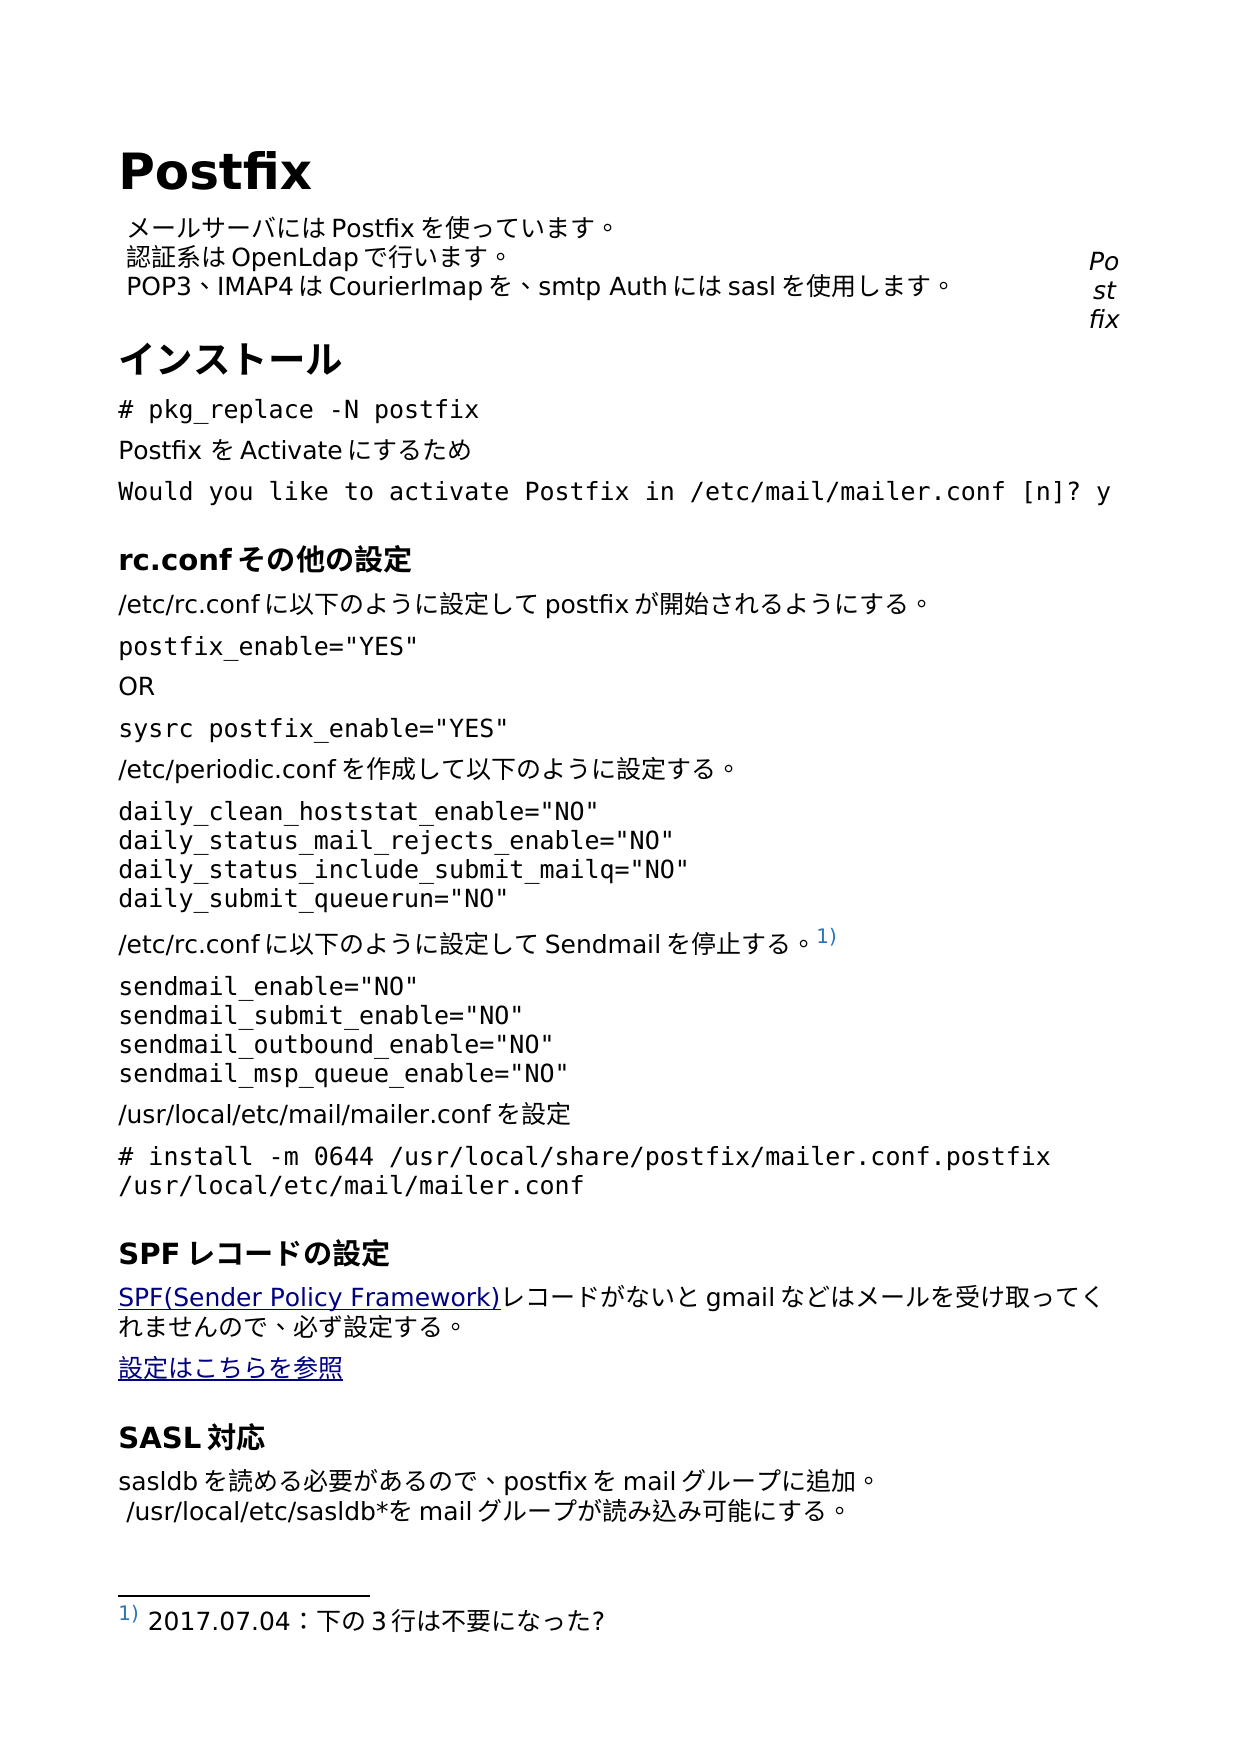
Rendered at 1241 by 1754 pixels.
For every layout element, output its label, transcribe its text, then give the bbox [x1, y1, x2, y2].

text # install -m 0644 /usr/local/share/postfix/mailer.conf.postfix /usr/local/etc/mail/mailer.conf [118, 1142, 1122, 1200]
subtitle SASL対応 [118, 1421, 1122, 1455]
text /etc/rc.confに以下のように設定してpostfixが開始されるようにする。 [118, 590, 1122, 619]
text Postfix [1089, 226, 1122, 335]
text daily_clean_hoststat_enable="NO" daily_status_mail_rejects_enable="NO" daily_status_include_submit_mailq="NO" daily_submit_queuerun="NO" [118, 797, 1122, 913]
text postfix_enable="YES" [118, 632, 1122, 661]
text /etc/rc.confに以下のように設定してSendmailを停止する。 [118, 925, 1122, 959]
text sasldbを読める必要があるので、postfixをmailグループに追加。 /usr/local/etc/sasldb*をmailグループが読み込み可能にする。 [118, 1467, 1122, 1526]
subtitle インストール [118, 339, 1122, 382]
text /usr/local/etc/mail/mailer.confを設定 [118, 1100, 1122, 1129]
text sysrc postfix_enable="YES" [118, 714, 1122, 743]
subtitle rc.confその他の設定 [118, 543, 1122, 577]
text Would you like to activate Postfix in /etc/mail/mailer.conf [n]? y [118, 478, 1122, 507]
text # pkg_replace -N postfix [118, 395, 1122, 424]
text SPF(Sender Policy Framework)レコードがないとgmailなどはメールを受け取ってくれませんので、必ず設定する。 [118, 1283, 1122, 1342]
text 設定はこちらを参照 [118, 1354, 1122, 1383]
text /etc/periodic.confを作成して以下のように設定する。 [118, 755, 1122, 784]
text OR [118, 673, 1122, 702]
text 2017.07.04：下の3行は不要になった? [118, 1602, 1122, 1636]
subtitle Postfix [118, 143, 1122, 201]
subtitle SPFレコードの設定 [118, 1237, 1122, 1271]
text sendmail_enable="NO" sendmail_submit_enable="NO" sendmail_outbound_enable="NO" sendmail_msp_queue_enable="NO" [118, 972, 1122, 1088]
text メールサーバにはPostfixを使っています。 認証系はOpenLdapで行います。 POP3、IMAP4はCourierImapを、smtp Authにはsaslを使用します。 [118, 214, 1122, 301]
text Postfix をActivateにするため [118, 436, 1122, 465]
